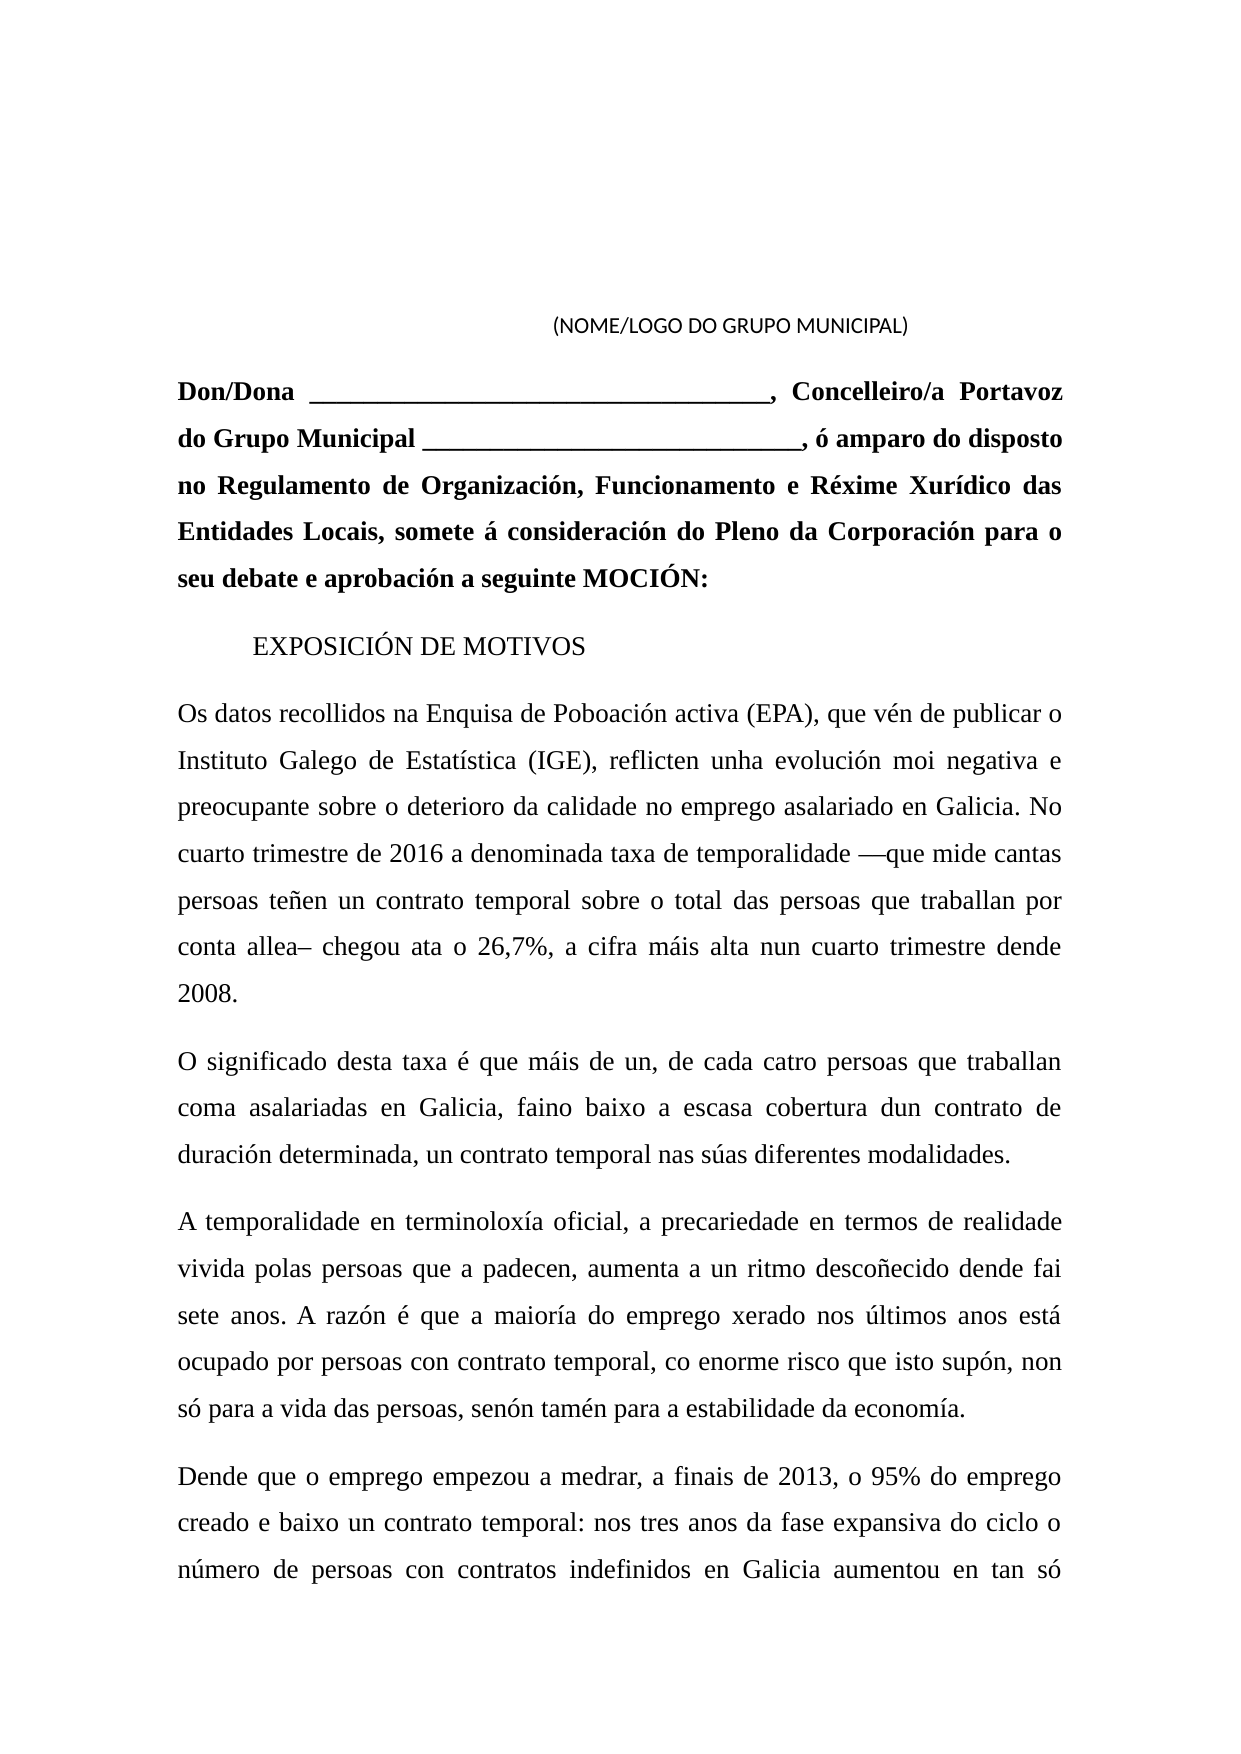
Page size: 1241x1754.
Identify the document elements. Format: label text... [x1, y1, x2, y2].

text Don/Dona __________________________________, Concelleiro/a Portavoz do Grupo Municipal ____________________________, ó amparo do disposto no Regulamento de Organización, Funcionamento e Réxime Xurídico das Entidades Locais, somete á consideración do Pleno da Corporación para o seu debate e aprobación a seguinte MOCIÓN: [177, 376, 1063, 593]
text Dende que o emprego empezou a medrar, a finais de 2013, o 95% do emprego creado e baixo un contrato temporal: nos tres anos da fase expansiva do ciclo o número de persoas con contratos indefinidos en Galicia aumentou en tan só [177, 1460, 1063, 1584]
text (NOME/LOGO DO GRUPO MUNICIPAL) [177, 311, 1063, 339]
text O significado desta taxa é que máis de un, de cada catro persoas que traballan coma asalariadas en Galicia, faino baixo a escasa cobertura dun contrato de duración determinada, un contrato temporal nas súas diferentes modalidades. [177, 1045, 1063, 1169]
text Os datos recollidos na Enquisa de Poboación activa (EPA), que vén de publicar o Instituto Galego de Estatística (IGE), reflicten unha evolución moi negativa e preocupante sobre o deterioro da calidade no emprego asalariado en Galicia. No cuarto trimestre de 2016 a denominada taxa de temporalidade ––que mide cantas persoas teñen un contrato temporal sobre o total das persoas que traballan por conta allea– chegou ata o 26,7%, a cifra máis alta nun cuarto trimestre dende 2008. [177, 697, 1063, 1008]
text EXPOSICIÓN DE MOTIVOS [177, 630, 1063, 661]
text A temporalidade en terminoloxía oficial, a precariedade en termos de realidade vivida polas persoas que a padecen, aumenta a un ritmo descoñecido dende fai sete anos. A razón é que a maioría do emprego xerado nos últimos anos está ocupado por persoas con contrato temporal, co enorme risco que isto supón, non só para a vida das persoas, senón tamén para a estabilidade da economía. [177, 1206, 1063, 1423]
